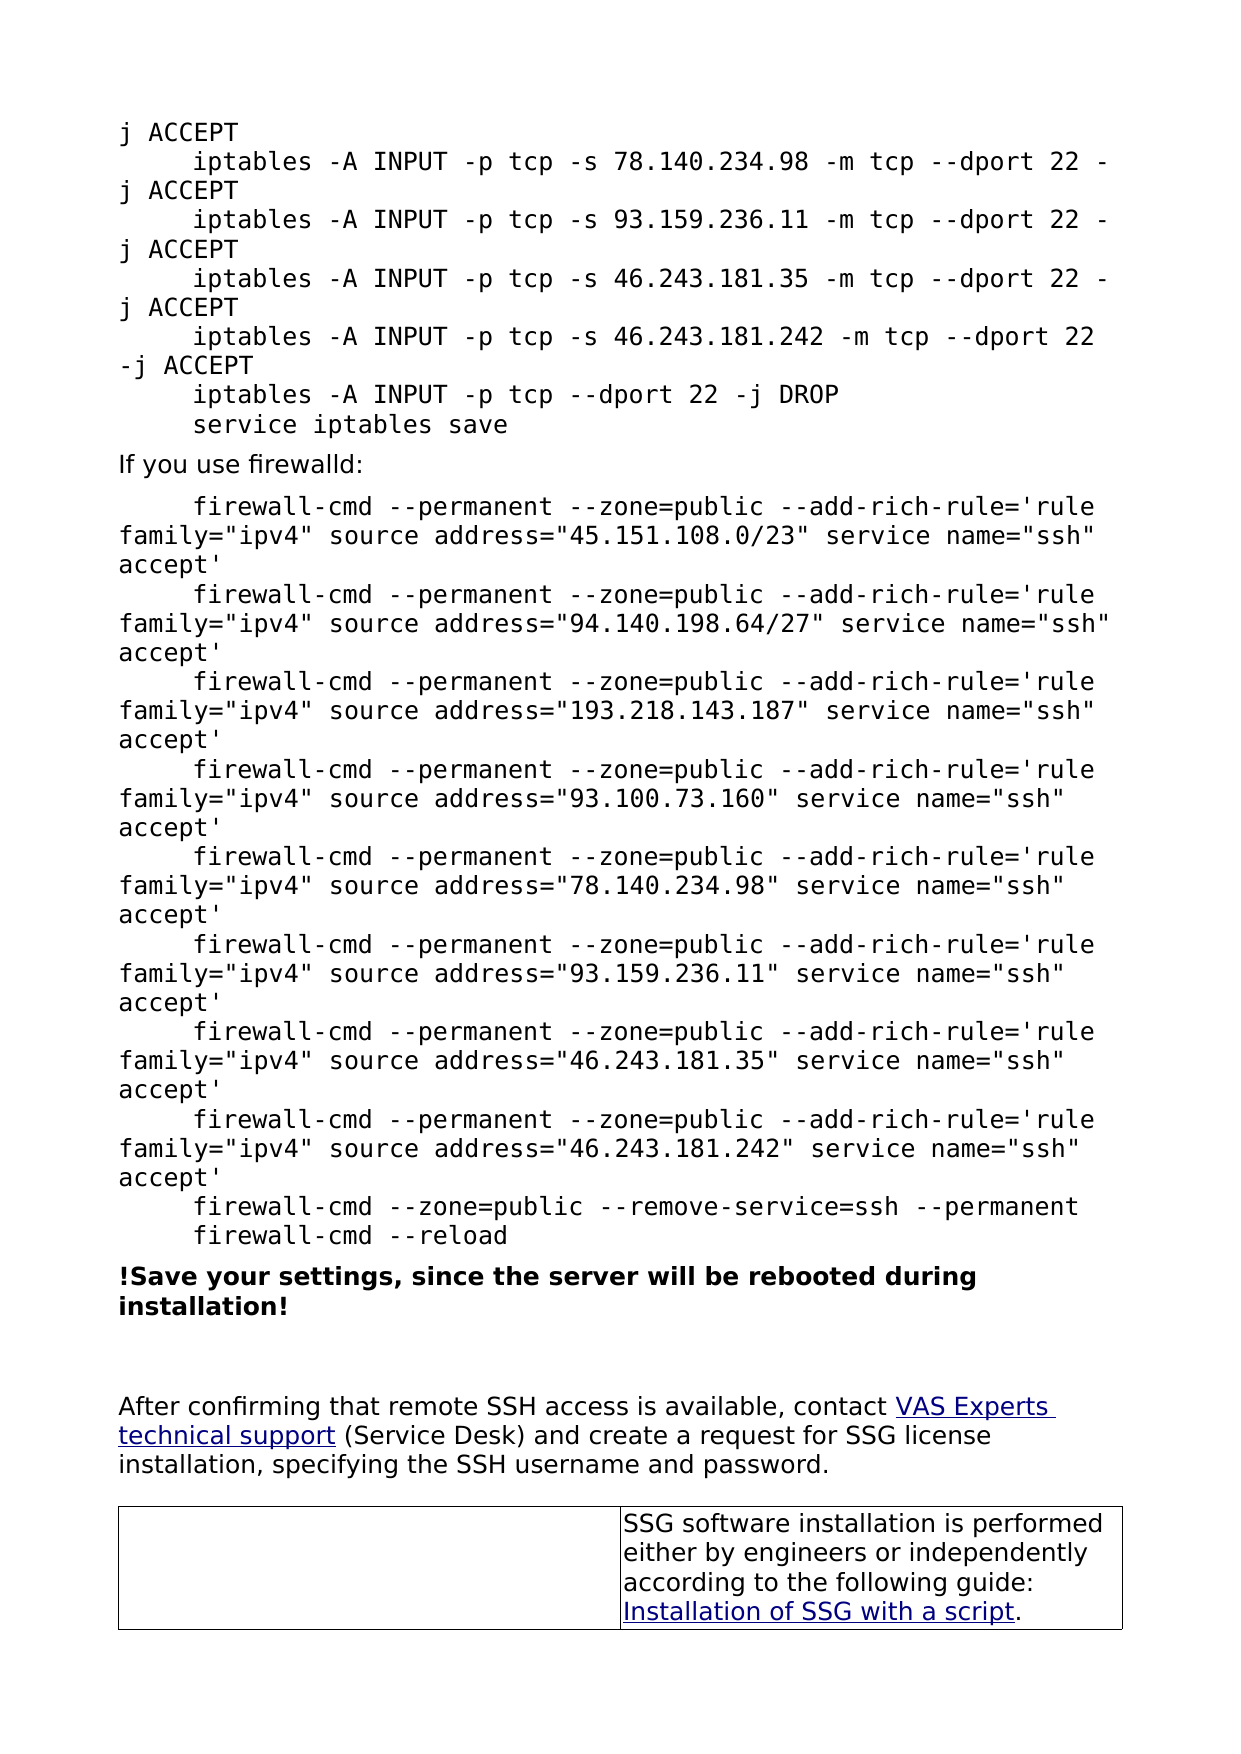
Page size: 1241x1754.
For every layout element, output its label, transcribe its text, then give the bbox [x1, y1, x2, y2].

text If you use firewalld: [118, 451, 1122, 480]
text !Save your settings, since the server will be rebooted during installation! [118, 1262, 1122, 1379]
text firewall-cmd --permanent --zone=public --add-rich-rule='rule family="ipv4" source address="45.151.108.0/23" service name="ssh" accept' firewall-cmd --permanent --zone=public --add-rich-rule='rule family="ipv4" source address="94.140.198.64/27" service name="ssh" accept' firewall-cmd --permanent --zone=public --add-rich-rule='rule family="ipv4" source address="193.218.143.187" service name="ssh" accept' firewall-cmd --permanent --zone=public --add-rich-rule='rule family="ipv4" source address="93.100.73.160" service name="ssh" accept' firewall-cmd --permanent --zone=public --add-rich-rule='rule family="ipv4" source address="78.140.234.98" service name="ssh" accept' firewall-cmd --permanent --zone=public --add-rich-rule='rule family="ipv4" source address="93.159.236.11" service name="ssh" accept' firewall-cmd --permanent --zone=public --add-rich-rule='rule family="ipv4" source address="46.243.181.35" service name="ssh" accept' firewall-cmd --permanent --zone=public --add-rich-rule='rule family="ipv4" source address="46.243.181.242" service name="ssh" accept' firewall-cmd --zone=public --remove-service=ssh --permanent firewall-cmd --reload [118, 492, 1122, 1251]
text -j ACCEPT iptables -A INPUT -p tcp -s 78.140.234.98 -m tcp --dport 22 -j ACCEPT iptables -A INPUT -p tcp -s 93.159.236.11 -m tcp --dport 22 -j ACCEPT iptables -A INPUT -p tcp -s 46.243.181.35 -m tcp --dport 22 -j ACCEPT iptables -A INPUT -p tcp -s 46.243.181.242 -m tcp --dport 22 -j ACCEPT iptables -A INPUT -p tcp --dport 22 -j DROP service iptables save [118, 118, 1122, 439]
table_header [119, 1507, 620, 1629]
table_header SSG software installation is performed either by engineers or independently according to the following guide: Installation of SSG with a script. [621, 1507, 1122, 1629]
text After confirming that remote SSH access is available, contact VAS Experts technical support (Service Desk) and create a request for SSG license installation, specifying the SSH username and password. [118, 1392, 1122, 1479]
